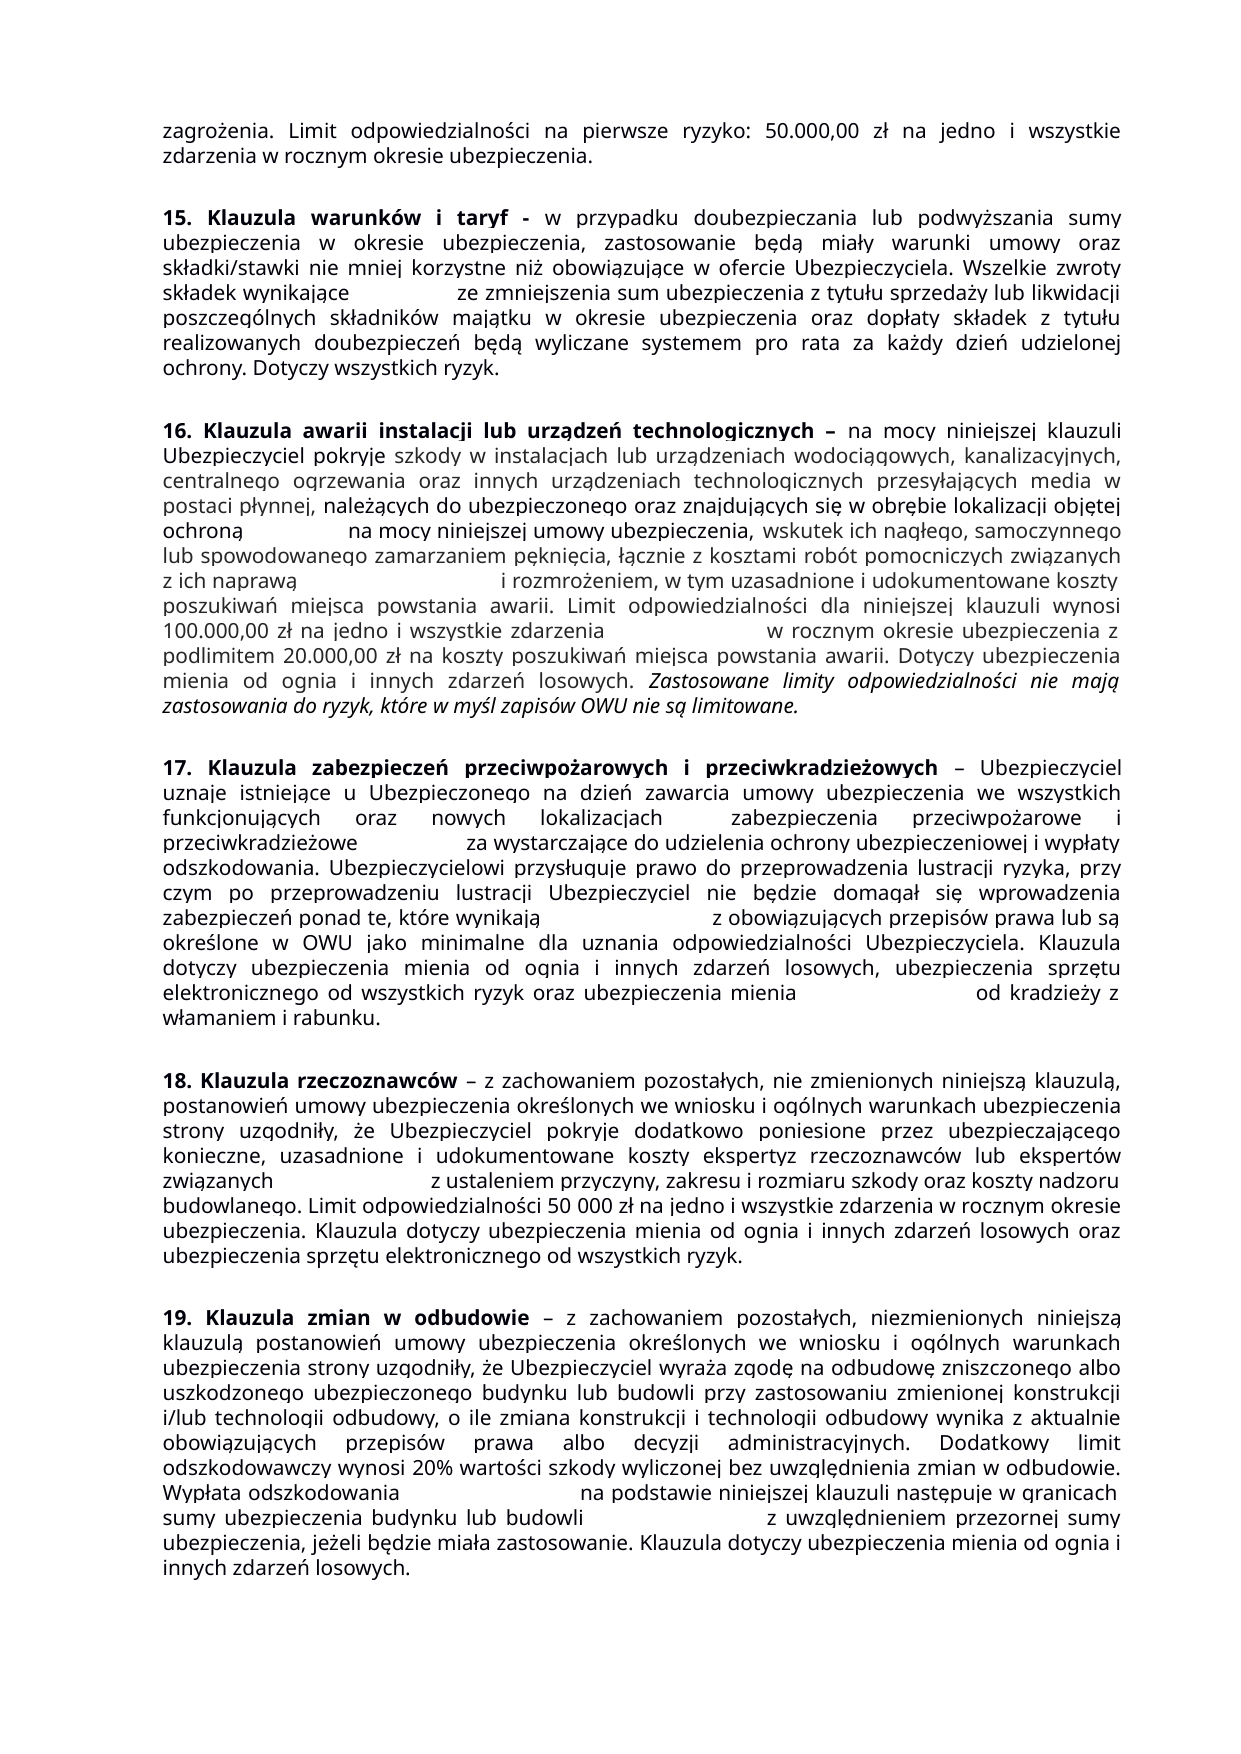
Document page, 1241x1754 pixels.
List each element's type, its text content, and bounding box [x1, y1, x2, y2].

list 18. Klauzula rzeczoznawców – z zachowaniem pozostałych, nie zmienionych niniejszą klauzulą, postanowień umowy ubezpieczenia określonych we wniosku i ogólnych warunkach ubezpieczenia strony uzgodniły, że Ubezpieczyciel pokryje dodatkowo poniesione przez ubezpieczającego konieczne, uzasadnione i udokumentowane koszty ekspertyz rzeczoznawców lub ekspertów związanych z ustaleniem przyczyny, zakresu i rozmiaru szkody oraz koszty nadzoru budowlanego. Limit odpowiedzialności 50 000 zł na jedno i wszystkie zdarzenia w rocznym okresie ubezpieczenia. Klauzula dotyczy ubezpieczenia mienia od ognia i innych zdarzeń losowych oraz ubezpieczenia sprzętu elektronicznego od wszystkich ryzyk. [162, 1068, 1122, 1268]
list 17. Klauzula zabezpieczeń przeciwpożarowych i przeciwkradzieżowych – Ubezpieczyciel uznaje istniejące u Ubezpieczonego na dzień zawarcia umowy ubezpieczenia we wszystkich funkcjonujących oraz nowych lokalizacjach zabezpieczenia przeciwpożarowe i przeciwkradzieżowe za wystarczające do udzielenia ochrony ubezpieczeniowej i wypłaty odszkodowania. Ubezpieczycielowi przysługuje prawo do przeprowadzenia lustracji ryzyka, przy czym po przeprowadzeniu lustracji Ubezpieczyciel nie będzie domagał się wprowadzenia zabezpieczeń ponad te, które wynikają z obowiązujących przepisów prawa lub są określone w OWU jako minimalne dla uznania odpowiedzialności Ubezpieczyciela. Klauzula dotyczy ubezpieczenia mienia od ognia i innych zdarzeń losowych, ubezpieczenia sprzętu elektronicznego od wszystkich ryzyk oraz ubezpieczenia mienia od kradzieży z włamaniem i rabunku. [162, 756, 1122, 1031]
list 15. Klauzula warunków i taryf - w przypadku doubezpieczania lub podwyższania sumy ubezpieczenia w okresie ubezpieczenia, zastosowanie będą miały warunki umowy oraz składki/stawki nie mniej korzystne niż obowiązujące w ofercie Ubezpieczyciela. Wszelkie zwroty składek wynikające ze zmniejszenia sum ubezpieczenia z tytułu sprzedaży lub likwidacji poszczególnych składników majątku w okresie ubezpieczenia oraz dopłaty składek z tytułu realizowanych doubezpieczeń będą wyliczane systemem pro rata za każdy dzień udzielonej ochrony. Dotyczy wszystkich ryzyk. [162, 206, 1122, 381]
list zagrożenia. Limit odpowiedzialności na pierwsze ryzyko: 50.000,00 zł na jedno i wszystkie zdarzenia w rocznym okresie ubezpieczenia. [162, 118, 1122, 168]
list 16. Klauzula awarii instalacji lub urządzeń technologicznych – na mocy niniejszej klauzuli Ubezpieczyciel pokryje szkody w instalacjach lub urządzeniach wodociągowych, kanalizacyjnych, centralnego ogrzewania oraz innych urządzeniach technologicznych przesyłających media w postaci płynnej, należących do ubezpieczonego oraz znajdujących się w obrębie lokalizacji objętej ochroną na mocy niniejszej umowy ubezpieczenia, wskutek ich nagłego, samoczynnego lub spowodowanego zamarzaniem pęknięcia, łącznie z kosztami robót pomocniczych związanych z ich naprawą i rozmrożeniem, w tym uzasadnione i udokumentowane koszty poszukiwań miejsca powstania awarii. Limit odpowiedzialności dla niniejszej klauzuli wynosi 100.000,00 zł na jedno i wszystkie zdarzenia w rocznym okresie ubezpieczenia z podlimitem 20.000,00 zł na koszty poszukiwań miejsca powstania awarii. Dotyczy ubezpieczenia mienia od ognia i innych zdarzeń losowych. Zastosowane limity odpowiedzialności nie mają zastosowania do ryzyk, które w myśl zapisów OWU nie są limitowane. [162, 418, 1122, 718]
list 19. Klauzula zmian w odbudowie – z zachowaniem pozostałych, niezmienionych niniejszą klauzulą postanowień umowy ubezpieczenia określonych we wniosku i ogólnych warunkach ubezpieczenia strony uzgodniły, że Ubezpieczyciel wyraża zgodę na odbudowę zniszczonego albo uszkodzonego ubezpieczonego budynku lub budowli przy zastosowaniu zmienionej konstrukcji i/lub technologii odbudowy, o ile zmiana konstrukcji i technologii odbudowy wynika z aktualnie obowiązujących przepisów prawa albo decyzji administracyjnych. Dodatkowy limit odszkodowawczy wynosi 20% wartości szkody wyliczonej bez uwzględnienia zmian w odbudowie. Wypłata odszkodowania na podstawie niniejszej klauzuli następuje w granicach sumy ubezpieczenia budynku lub budowli z uwzględnieniem przezornej sumy ubezpieczenia, jeżeli będzie miała zastosowanie. Klauzula dotyczy ubezpieczenia mienia od ognia i innych zdarzeń losowych. [162, 1306, 1122, 1581]
